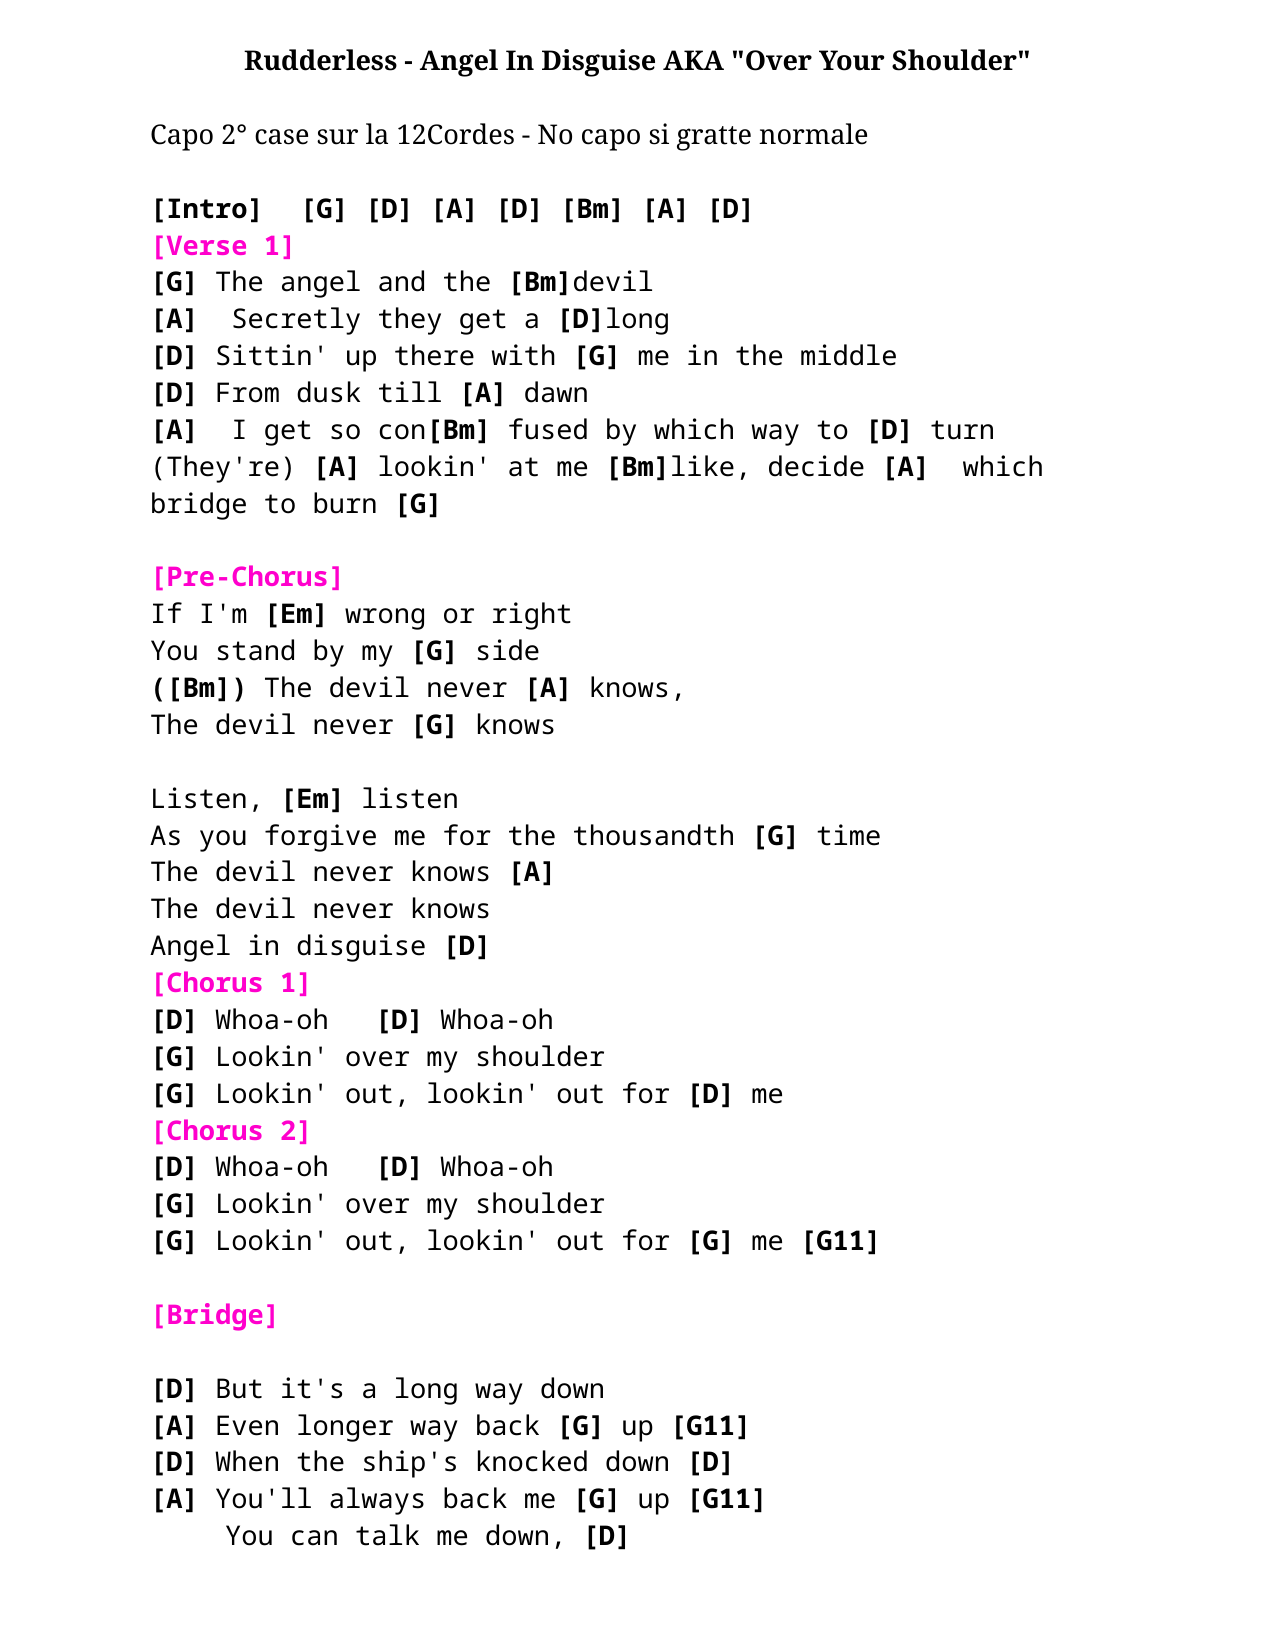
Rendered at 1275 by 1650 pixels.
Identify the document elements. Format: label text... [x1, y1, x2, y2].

text [A] You'll always back me [G] up [G11] [150, 1480, 1125, 1517]
text ([Bm]) The devil never [A] knows, [150, 668, 1125, 705]
text As you forgive me for the thousandth [G] time [150, 816, 1125, 853]
text [Intro] [G] [D] [A] [D] [Bm] [A] [D] [150, 189, 1125, 226]
text You can talk me down, [D] [150, 1517, 1125, 1553]
text [G] Lookin' out, lookin' out for [G] me [G11] [150, 1222, 1125, 1258]
text [D] Whoa-oh [D] Whoa-oh [150, 1000, 1125, 1037]
text You stand by my [G] side [150, 632, 1125, 668]
text The devil never knows [150, 890, 1125, 927]
text [A] I get so con[Bm] fused by which way to [D] turn [150, 410, 1125, 447]
text The devil never knows [A] [150, 853, 1125, 890]
text [D] From dusk till [A] dawn [150, 373, 1125, 410]
text [A] Even longer way back [G] up [G11] [150, 1406, 1125, 1443]
text [G] Lookin' over my shoulder [150, 1037, 1125, 1074]
text (They're) [A] lookin' at me [Bm]like, decide [A] which bridge to burn [G] [150, 447, 1125, 521]
text [Verse 1] [150, 226, 1125, 263]
text [D] Sittin' up there with [G] me in the middle [150, 337, 1125, 373]
text [Chorus 1] [150, 963, 1125, 1000]
text [G] Lookin' out, lookin' out for [D] me [150, 1074, 1125, 1111]
text [D] Whoa-oh [D] Whoa-oh [150, 1148, 1125, 1185]
text [D] But it's a long way down [150, 1369, 1125, 1406]
text [A] Secretly they get a [D]long [150, 300, 1125, 337]
text Capo 2° case sur la 12Cordes - No capo si gratte normale [150, 115, 1125, 152]
text [G] The angel and the [Bm]devil [150, 263, 1125, 300]
text [Bridge] [150, 1295, 1125, 1332]
text Rudderless - Angel In Disguise AKA "Over Your Shoulder" [150, 42, 1125, 78]
text [G] Lookin' over my shoulder [150, 1185, 1125, 1222]
text [D] When the ship's knocked down [D] [150, 1443, 1125, 1480]
text Listen, [Em] listen [150, 779, 1125, 816]
text If I'm [Em] wrong or right [150, 595, 1125, 632]
text [Chorus 2] [150, 1111, 1125, 1148]
text The devil never [G] knows [150, 705, 1125, 742]
text Angel in disguise [D] [150, 927, 1125, 963]
text [Pre-Chorus] [150, 558, 1125, 595]
